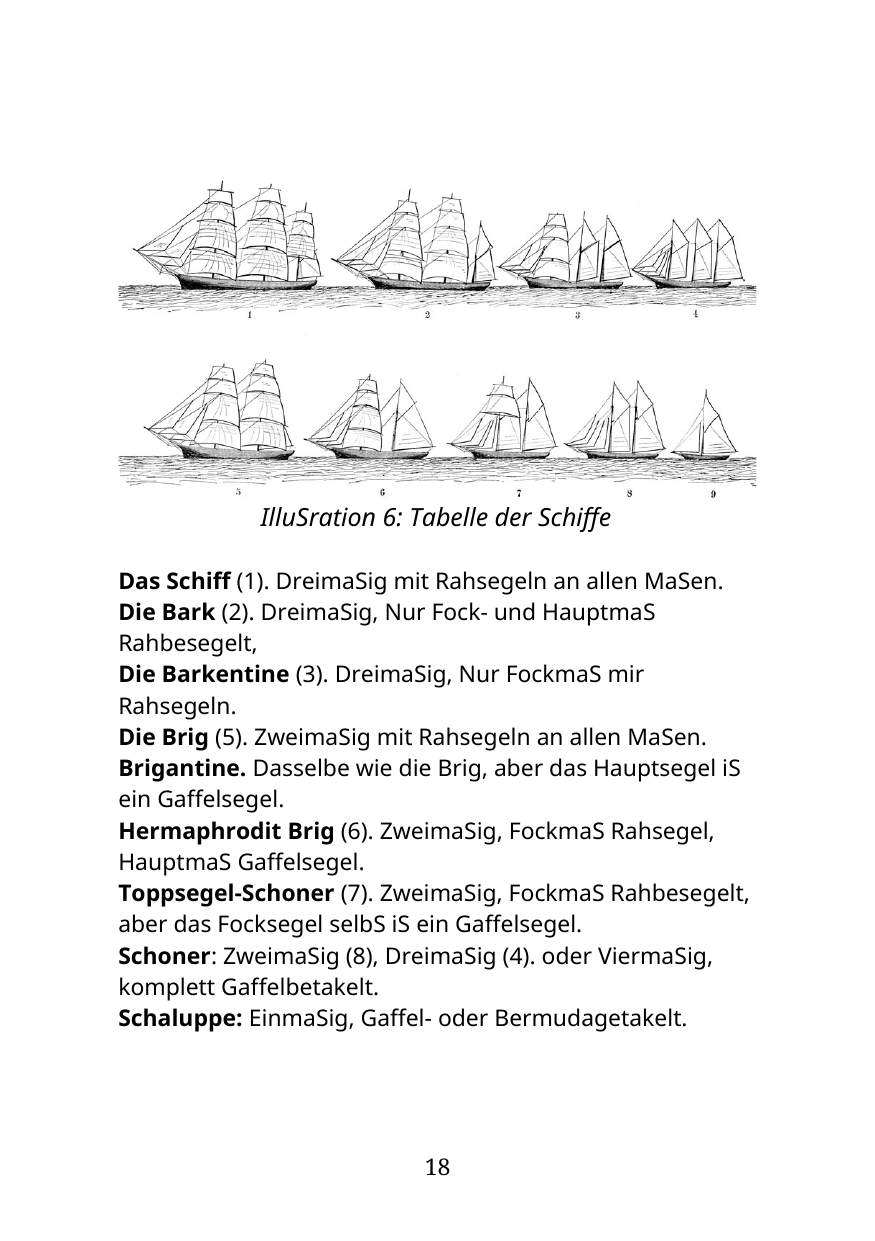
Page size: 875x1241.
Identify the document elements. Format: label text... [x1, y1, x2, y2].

text Die Bark (2). DreimaSig, Nur Fock- und HauptmaS Rahbesegelt, [118, 596, 756, 658]
text Schaluppe: EinmaSig, Gaffel- oder Bermudagetakelt. [118, 1002, 756, 1033]
text Schoner: ZweimaSig (8), DreimaSig (4). oder ViermaSig, komplett Gaf­fel­betakelt. [118, 939, 756, 1002]
text Das Schiff (1). DreimaSig mit Rahsegeln an allen MaSen. [118, 564, 756, 596]
picture [118, 130, 757, 500]
text Die Barkentine (3). DreimaSig, Nur FockmaS mir Rahsegeln. [118, 658, 756, 721]
text IlluSration 6: Tabelle der Schiffe [118, 500, 756, 533]
text Hermaphrodit Brig (6). ZweimaSig, FockmaS Rahsegel, Haupt­maS Gaffelsegel. [118, 814, 756, 877]
text Brigantine. Dasselbe wie die Brig, aber das Hauptsegel iS ein Gaf­fel­segel. [118, 752, 756, 814]
text Toppsegel-Schoner (7). ZweimaSig, FockmaS Rahbesegelt, aber das Fock­segel selbS iS ein Gaffelsegel. [118, 877, 756, 939]
text Die Brig (5). ZweimaSig mit Rahsegeln an allen MaSen. [118, 721, 756, 752]
